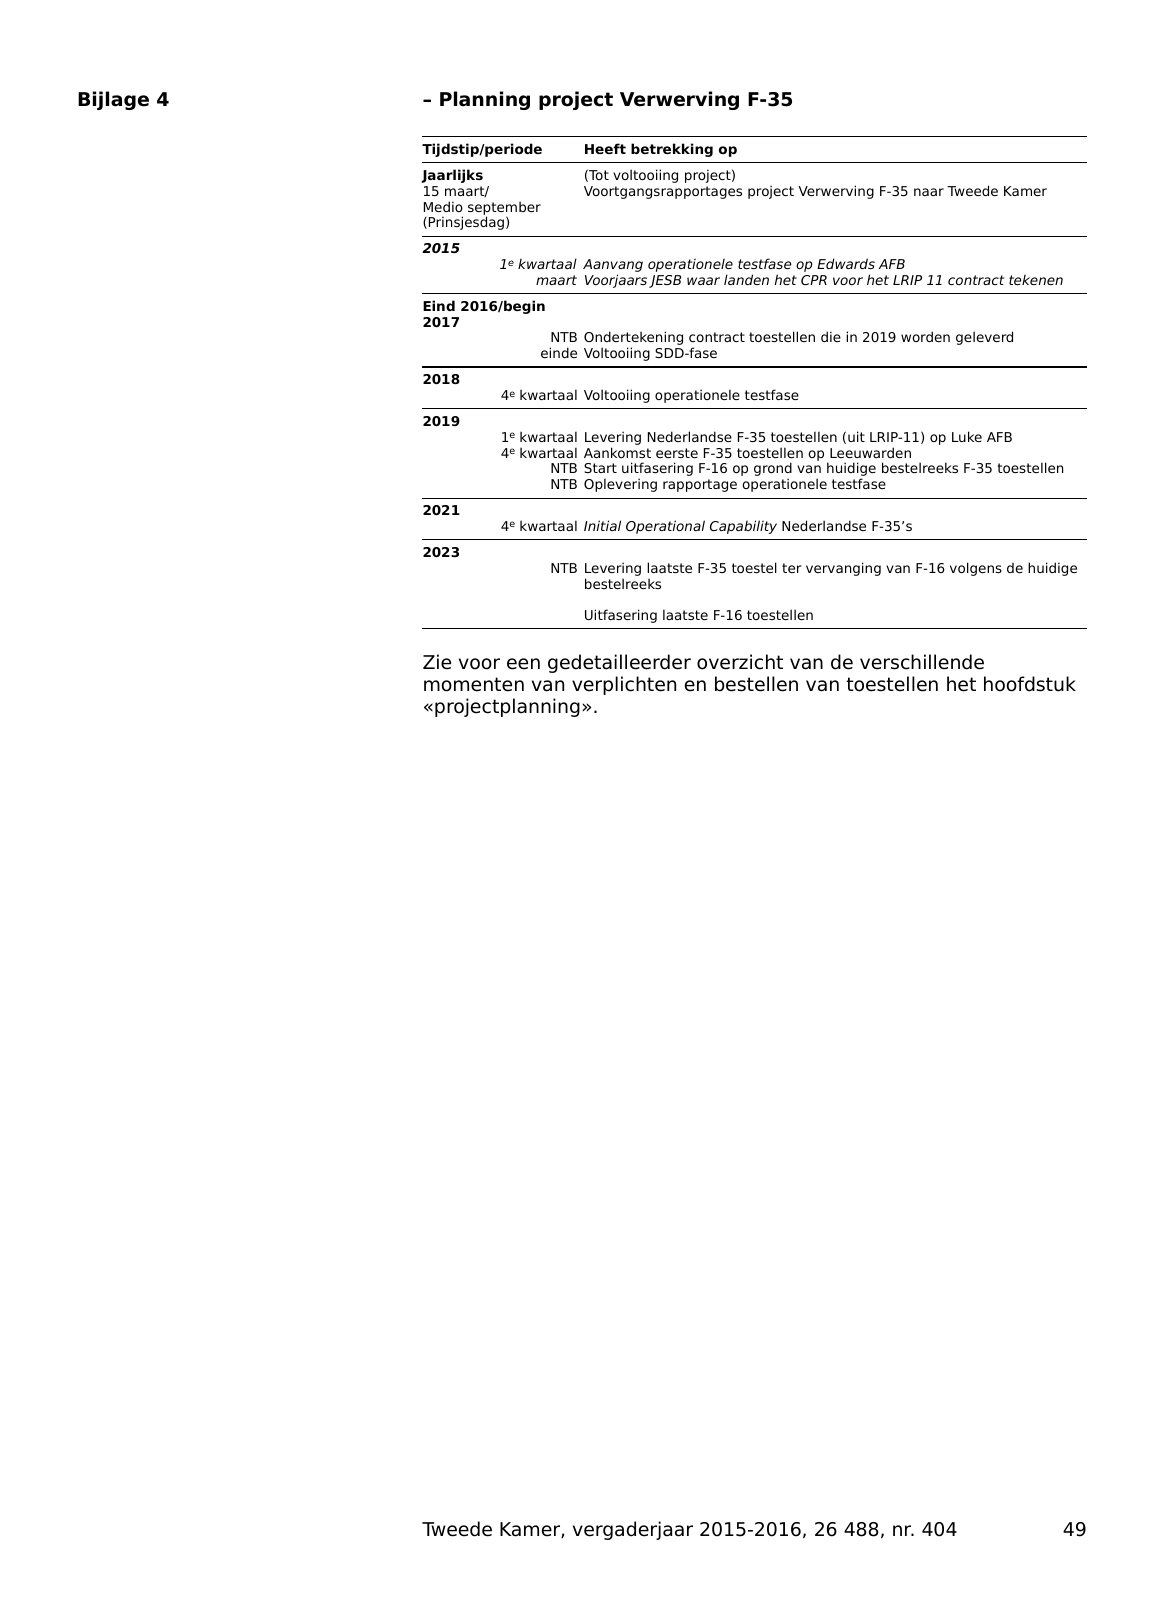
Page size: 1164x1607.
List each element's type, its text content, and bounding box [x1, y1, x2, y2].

table_cell [578, 592, 1087, 608]
table_cell Ondertekening contract toestellen die in 2019 worden geleverd Voltooiing SDD-fase [578, 330, 1087, 366]
table_cell Eind 2016/begin 2017 [422, 294, 578, 330]
table_header Heeft betrekking op [578, 137, 1087, 162]
table_cell (Tot voltooiing project) [578, 163, 1087, 184]
table_cell [578, 237, 1087, 257]
table_cell NTB einde [422, 330, 578, 366]
table_cell NTB NTB [422, 461, 578, 497]
table_cell 1e kwartaal 4e kwartaal [422, 430, 578, 461]
table_cell [578, 368, 1087, 388]
table_cell Voltooiing operationele testfase [578, 388, 1087, 408]
table_cell 4e kwartaal [422, 388, 578, 408]
table_cell 2015 [422, 237, 578, 257]
table_cell NTB [422, 561, 578, 592]
table_cell Levering Nederlandse F-35 toestellen (uit LRIP-11) op Luke AFB Aankomst eerste F-35 toestellen op Leeuwarden [578, 430, 1087, 461]
table_cell [422, 592, 578, 608]
table_cell [578, 499, 1087, 519]
table_cell Initial Operational Capability Nederlandse F-35’s [578, 519, 1087, 539]
table_cell 15 maart/ Medio september (Prinsjesdag) [422, 184, 578, 236]
table_cell [578, 540, 1087, 561]
table_cell 2021 [422, 499, 578, 519]
table_cell Voortgangsrapportages project Verwerving F-35 naar Tweede Kamer [578, 184, 1087, 236]
table_cell 1e kwartaal maart [422, 257, 578, 293]
text Zie voor een gedetailleerder overzicht van de verschillende momenten van verplichten en bestellen van toestellen het hoofdstuk «projectplanning». [422, 652, 1087, 717]
table_cell [422, 608, 578, 628]
subtitle Bijlage 4 – Planning project Verwerving F-35 [77, 89, 1087, 111]
table_cell 2019 [422, 409, 578, 430]
table_cell [578, 409, 1087, 430]
table_cell Aanvang operationele testfase op Edwards AFB Voorjaars JESB waar landen het CPR voor het LRIP 11 contract tekenen [578, 257, 1087, 293]
table_cell Uitfasering laatste F-16 toestellen [578, 608, 1087, 628]
table_cell [578, 294, 1087, 330]
table_cell Start uitfasering F-16 op grond van huidige bestelreeks F-35 toestellen Oplevering rapportage operationele testfase [578, 461, 1087, 497]
table_header Tijdstip/periode [422, 137, 578, 162]
table_cell Levering laatste F-35 toestel ter vervanging van F-16 volgens de huidige bestelreeks [578, 561, 1087, 592]
table_cell 2023 [422, 540, 578, 561]
table_cell 2018 [422, 368, 578, 388]
table_cell 4e kwartaal [422, 519, 578, 539]
table_cell Jaarlijks [422, 163, 578, 184]
